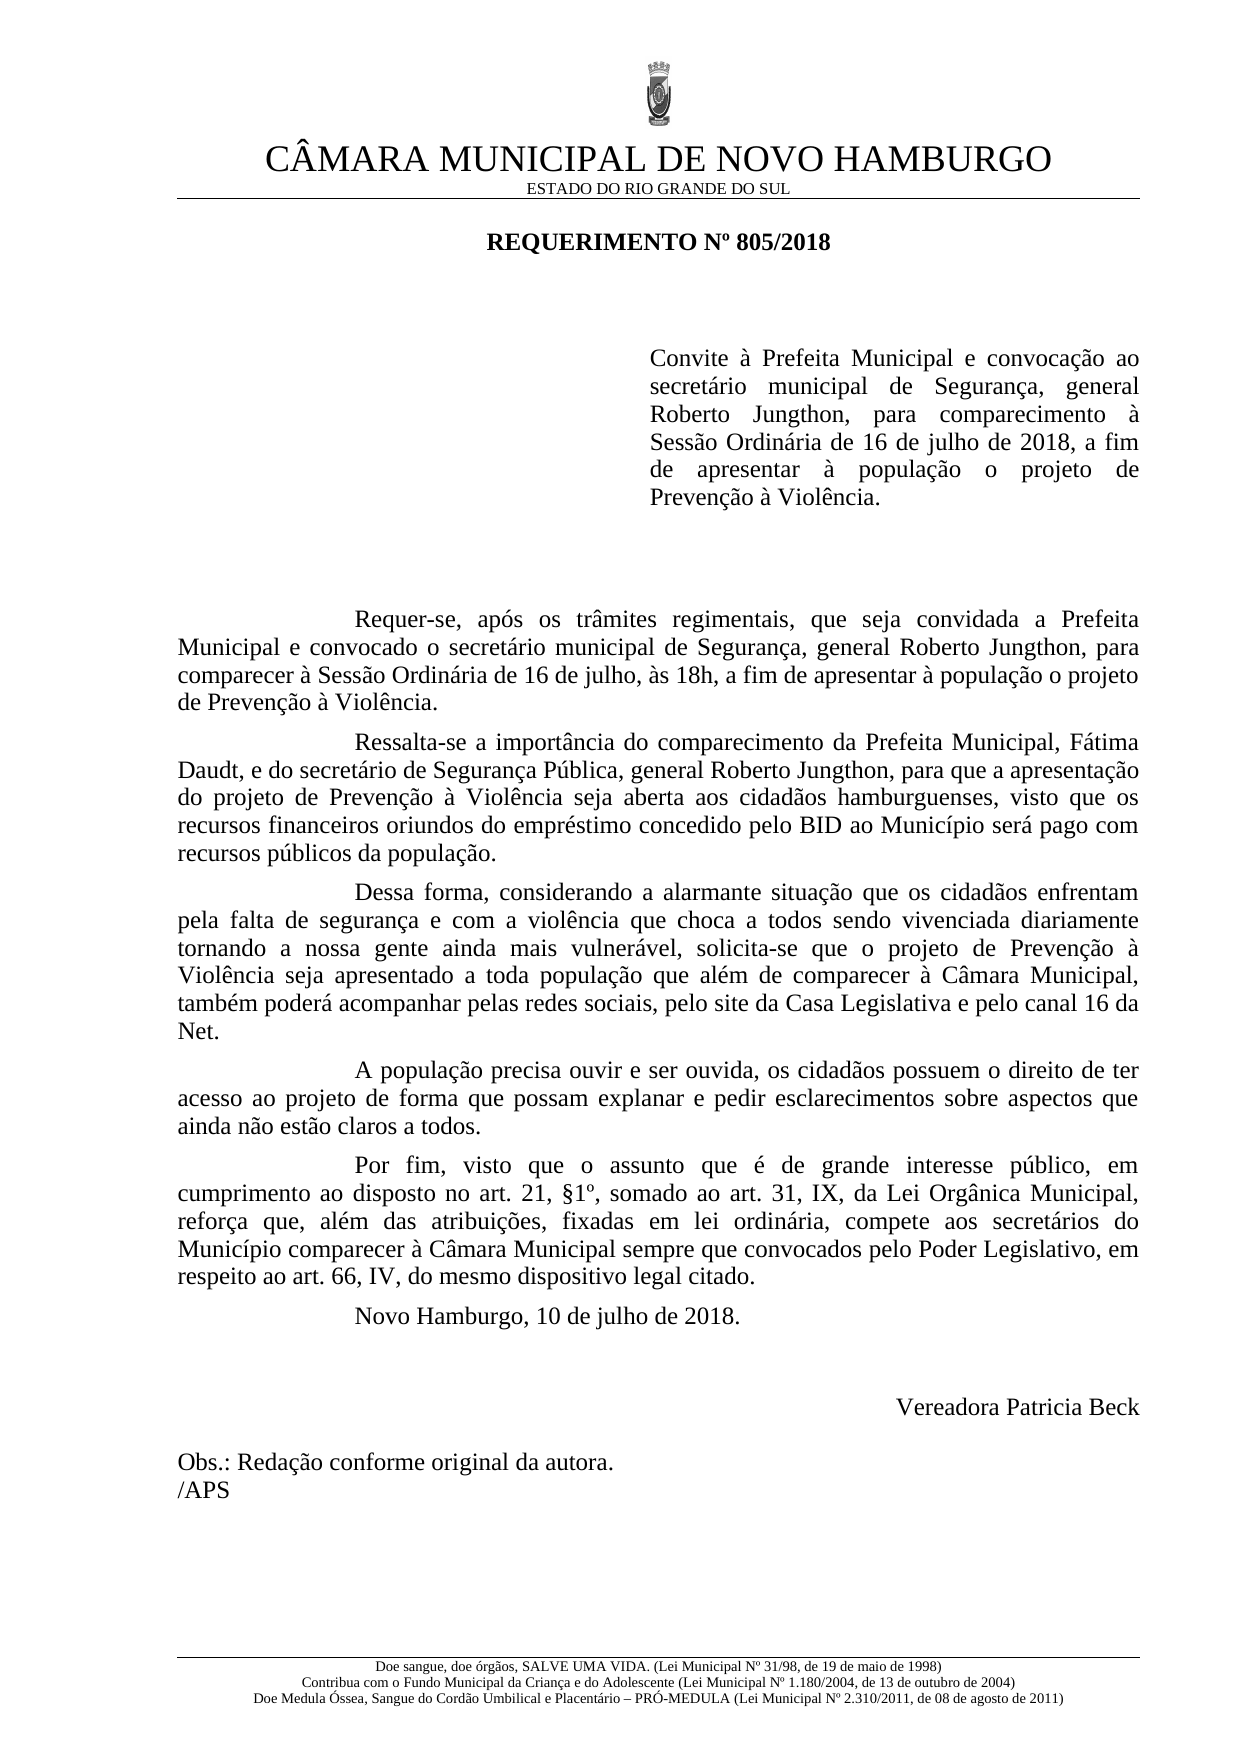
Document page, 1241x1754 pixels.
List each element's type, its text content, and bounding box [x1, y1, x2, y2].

text Obs.: Redação conforme original da autora. [177, 1448, 1140, 1476]
text Requer-se, após os trâmites regimentais, que seja convidada a Prefeita Municipal e convocado o secretário municipal de Segurança, general Roberto Jungthon, para comparecer à Sessão Ordinária de 16 de julho, às 18h, a fim de apresentar à população o projeto de Prevenção à Violência. [177, 605, 1140, 716]
text Por fim, visto que o assunto que é de grande interesse público, em cumprimento ao disposto no art. 21, §1º, somado ao art. 31, IX, da Lei Orgânica Municipal, reforça que, além das atribuições, fixadas em lei ordinária, compete aos secretários do Município comparecer à Câmara Municipal sempre que convocados pelo Poder Legislativo, em respeito ao art. 66, IV, do mesmo dispositivo legal citado. [177, 1152, 1140, 1290]
text Novo Hamburgo, 10 de julho de 2018. [177, 1302, 1140, 1330]
text REQUERIMENTO Nº 805/2018 [177, 228, 1140, 256]
text A população precisa ouvir e ser ouvida, os cidadãos possuem o direito de ter acesso ao projeto de forma que possam explanar e pedir esclarecimentos sobre aspectos que ainda não estão claros a todos. [177, 1057, 1140, 1140]
text Vereadora Patricia Beck [768, 1365, 1140, 1421]
text /APS [177, 1476, 1140, 1504]
text Ressalta-se a importância do comparecimento da Prefeita Municipal, Fátima Daudt, e do secretário de Segurança Pública, general Roberto Jungthon, para que a apresentação do projeto de Prevenção à Violência seja aberta aos cidadãos hamburguenses, visto que os recursos financeiros oriundos do empréstimo concedido pelo BID ao Município será pago com recursos públicos da população. [177, 728, 1140, 867]
text Dessa forma, considerando a alarmante situação que os cidadãos enfrentam pela falta de segurança e com a violência que choca a todos sendo vivenciada diariamente tornando a nossa gente ainda mais vulnerável, solicita-se que o projeto de Prevenção à Violência seja apresentado a toda população que além de comparecer à Câmara Municipal, também poderá acompanhar pelas redes sociais, pelo site da Casa Legislativa e pelo canal 16 da Net. [177, 878, 1140, 1045]
text Convite à Prefeita Municipal e convocação ao secretário municipal de Segurança, general Roberto Jungthon, para comparecimento à Sessão Ordinária de 16 de julho de 2018, a fim de apresentar à população o projeto de Prevenção à Violência. [649, 344, 1140, 511]
